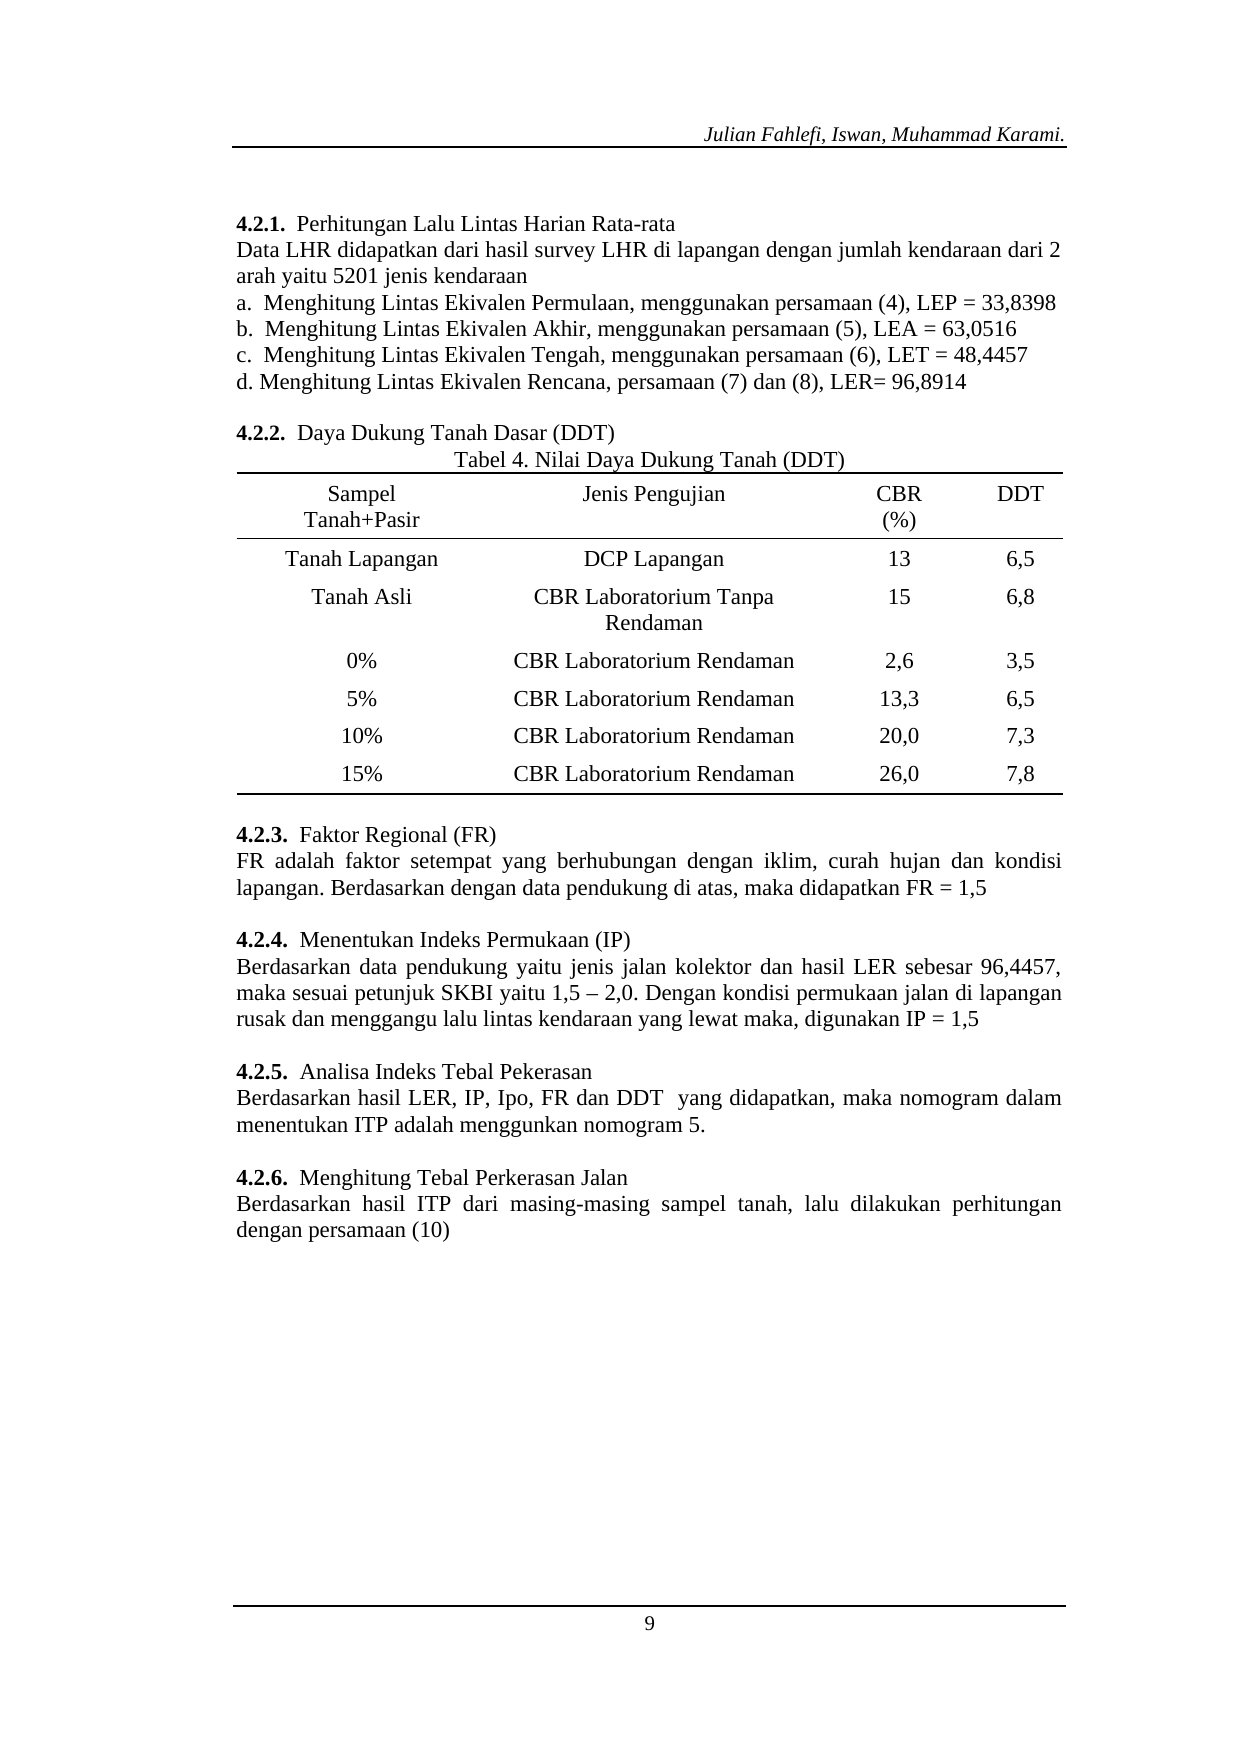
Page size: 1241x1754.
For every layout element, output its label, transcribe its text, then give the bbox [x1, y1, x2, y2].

list Berdasarkan hasil ITP dari masing-masing sampel tanah, lalu dilakukan perhitungan dengan persamaan (10) [236, 1190, 1063, 1243]
table_cell 0% [237, 641, 449, 679]
list 4.2.3. Faktor Regional (FR) [236, 821, 1063, 847]
table_cell Tanah Asli [237, 577, 449, 641]
table_cell 13 [821, 539, 940, 577]
table_header Jenis Pengujian [449, 474, 821, 538]
table_cell 15 [821, 577, 940, 641]
table_cell 3,5 [940, 641, 1063, 679]
list 4.2.4. Menentukan Indeks Permukaan (IP) [236, 926, 1063, 953]
table_header DDT [940, 474, 1063, 538]
table_cell DCP Lapangan [449, 539, 821, 577]
table_cell 6,8 [940, 577, 1063, 641]
list 4.2.1. Perhitungan Lalu Lintas Harian Rata-rata [236, 209, 1063, 236]
table_cell 6,5 [940, 539, 1063, 577]
table_cell CBR Laboratorium Rendaman [449, 755, 821, 792]
list Berdasarkan hasil LER, IP, Ipo, FR dan DDT yang didapatkan, maka nomogram dalam menentukan ITP adalah menggunkan nomogram 5. [236, 1084, 1063, 1137]
list c. Menghitung Lintas Ekivalen Tengah, menggunakan persamaan (6), LET = 48,4457 [236, 341, 1063, 368]
table_header Sampel Tanah+Pasir [237, 474, 449, 538]
list FR adalah faktor setempat yang berhubungan dengan iklim, curah hujan dan kondisi lapangan. Berdasarkan dengan data pendukung di atas, maka didapatkan FR = 1,5 [236, 847, 1063, 900]
table_cell 7,3 [940, 717, 1063, 755]
table_cell 7,8 [940, 755, 1063, 792]
list d. Menghitung Lintas Ekivalen Rencana, persamaan (7) dan (8), LER= 96,8914 [236, 368, 1063, 394]
list Data LHR didapatkan dari hasil survey LHR di lapangan dengan jumlah kendaraan dari 2 arah yaitu 5201 jenis kendaraan [236, 236, 1063, 289]
list 4.2.5. Analisa Indeks Tebal Pekerasan [236, 1058, 1063, 1084]
table_cell CBR Laboratorium Rendaman [449, 679, 821, 717]
table_cell 20,0 [821, 717, 940, 755]
table_cell 10% [237, 717, 449, 755]
table_cell CBR Laboratorium Rendaman [449, 641, 821, 679]
table_cell 13,3 [821, 679, 940, 717]
table_cell CBR Laboratorium Rendaman [449, 717, 821, 755]
list 4.2.2. Daya Dukung Tanah Dasar (DDT) [236, 419, 1063, 446]
list b. Menghitung Lintas Ekivalen Akhir, menggunakan persamaan (5), LEA = 63,0516 [236, 315, 1063, 341]
list 4.2.6. Menghitung Tebal Perkerasan Jalan [236, 1163, 1063, 1190]
list Berdasarkan data pendukung yaitu jenis jalan kolektor dan hasil LER sebesar 96,4457, maka sesuai petunjuk SKBI yaitu 1,5 – 2,0. Dengan kondisi permukaan jalan di lapangan rusak dan menggangu lalu lintas kendaraan yang lewat maka, digunakan IP = 1,5 [236, 953, 1063, 1032]
table_header CBR (%) [821, 474, 940, 538]
table_cell 5% [237, 679, 449, 717]
table_cell 2,6 [821, 641, 940, 679]
list Tabel 4. Nilai Daya Dukung Tanah (DDT) [236, 446, 1063, 472]
table_cell Tanah Lapangan [237, 539, 449, 577]
table_cell CBR Laboratorium Tanpa Rendaman [449, 577, 821, 641]
table_cell 26,0 [821, 755, 940, 792]
table_cell 6,5 [940, 679, 1063, 717]
list a. Menghitung Lintas Ekivalen Permulaan, menggunakan persamaan (4), LEP = 33,8398 [236, 289, 1063, 315]
table_cell 15% [237, 755, 449, 792]
